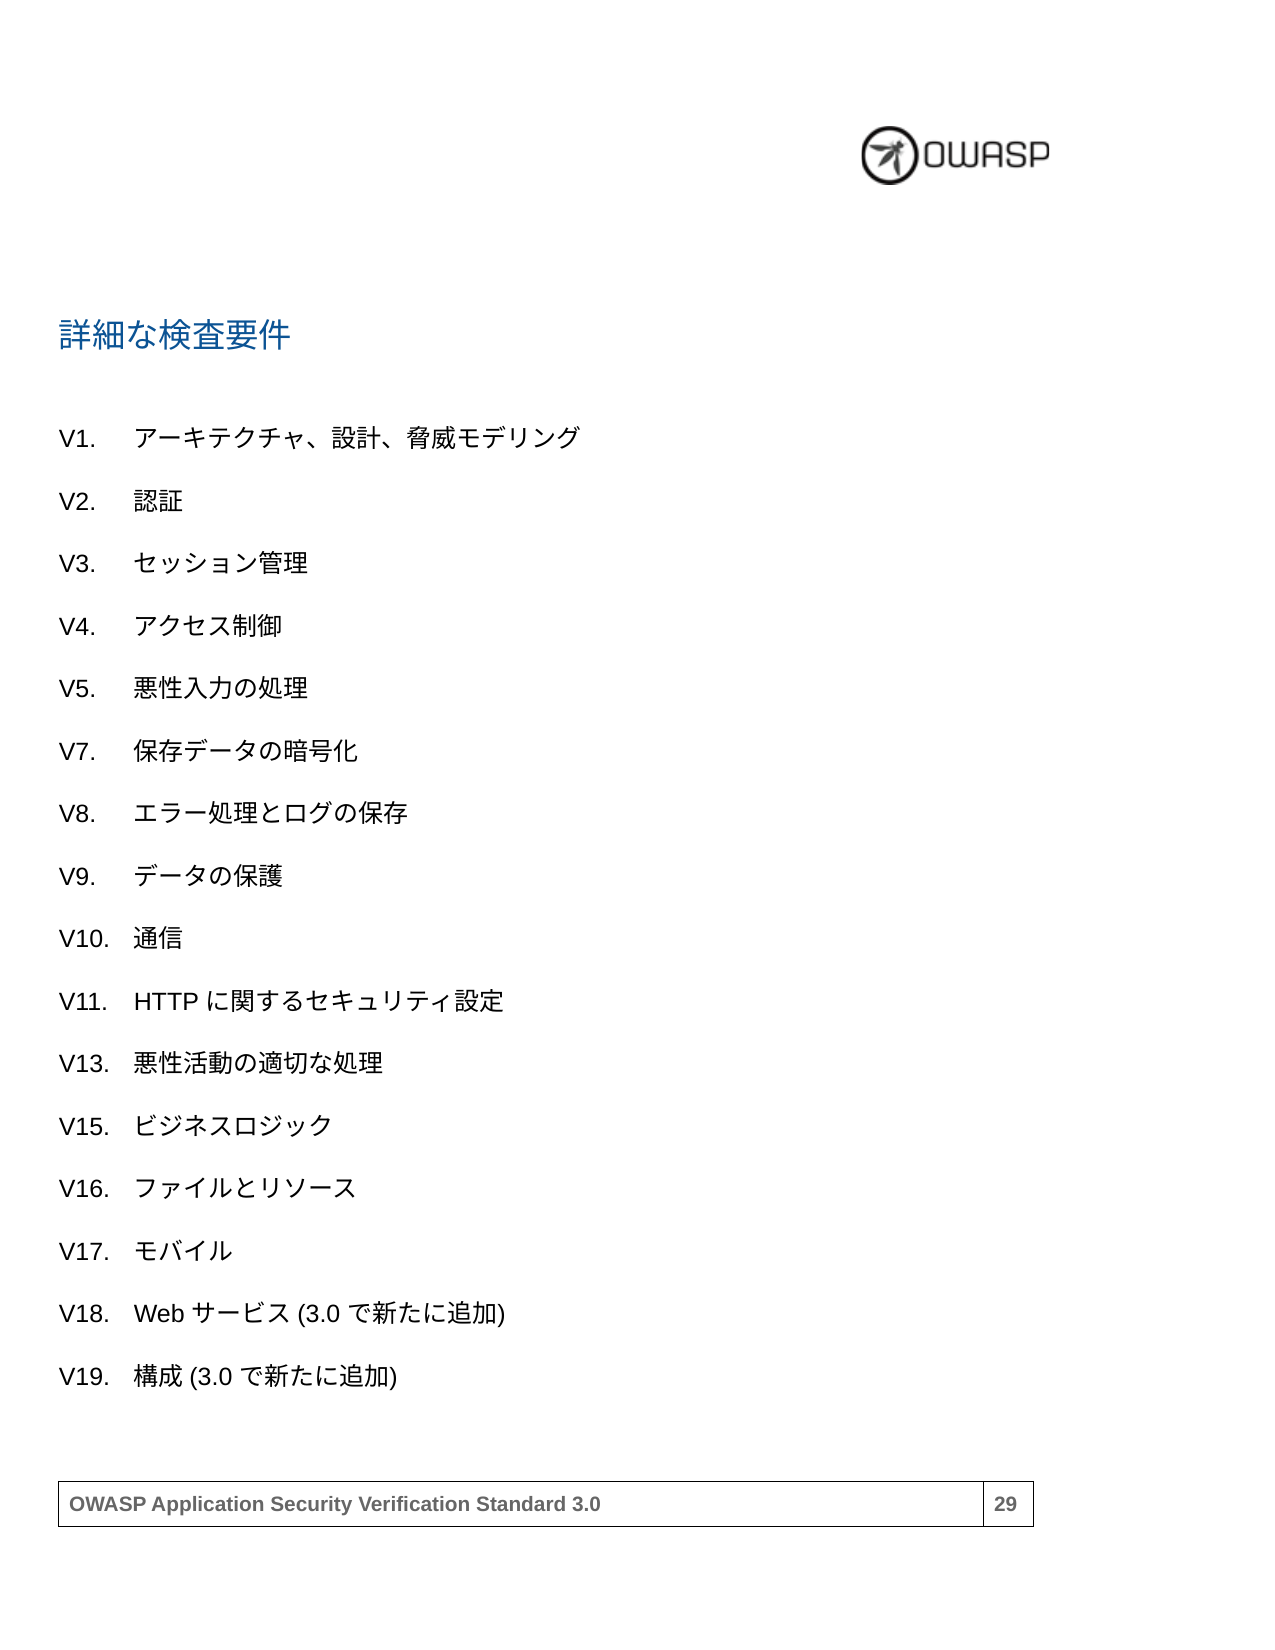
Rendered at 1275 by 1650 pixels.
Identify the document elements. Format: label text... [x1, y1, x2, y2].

text V10. 通信 [58, 919, 1216, 955]
subtitle 詳細な検査要件 [58, 309, 1216, 357]
text V2. 認証 [58, 481, 1216, 517]
text V5. 悪性入力の処理 [58, 669, 1216, 705]
text V3. セッション管理 [58, 544, 1216, 580]
text V11. HTTP に関するセキュリティ設定 [58, 981, 1216, 1017]
text V9. データの保護 [58, 856, 1216, 892]
text V1. アーキテクチャ、設計、脅威モデリング [58, 419, 1216, 455]
text V18. Web サービス (3.0 で新たに追加) [58, 1294, 1216, 1330]
text V4. アクセス制御 [58, 606, 1216, 642]
text V7. 保存データの暗号化 [58, 731, 1216, 767]
text V15. ビジネスロジック [58, 1106, 1216, 1142]
picture [861, 126, 1050, 185]
text V19. 構成 (3.0 で新たに追加) [58, 1356, 1216, 1392]
text V17. モバイル [58, 1231, 1216, 1267]
text V16. ファイルとリソース [58, 1169, 1216, 1205]
text V13. 悪性活動の適切な処理 [58, 1044, 1216, 1080]
text V8. エラー処理とログの保存 [58, 794, 1216, 830]
